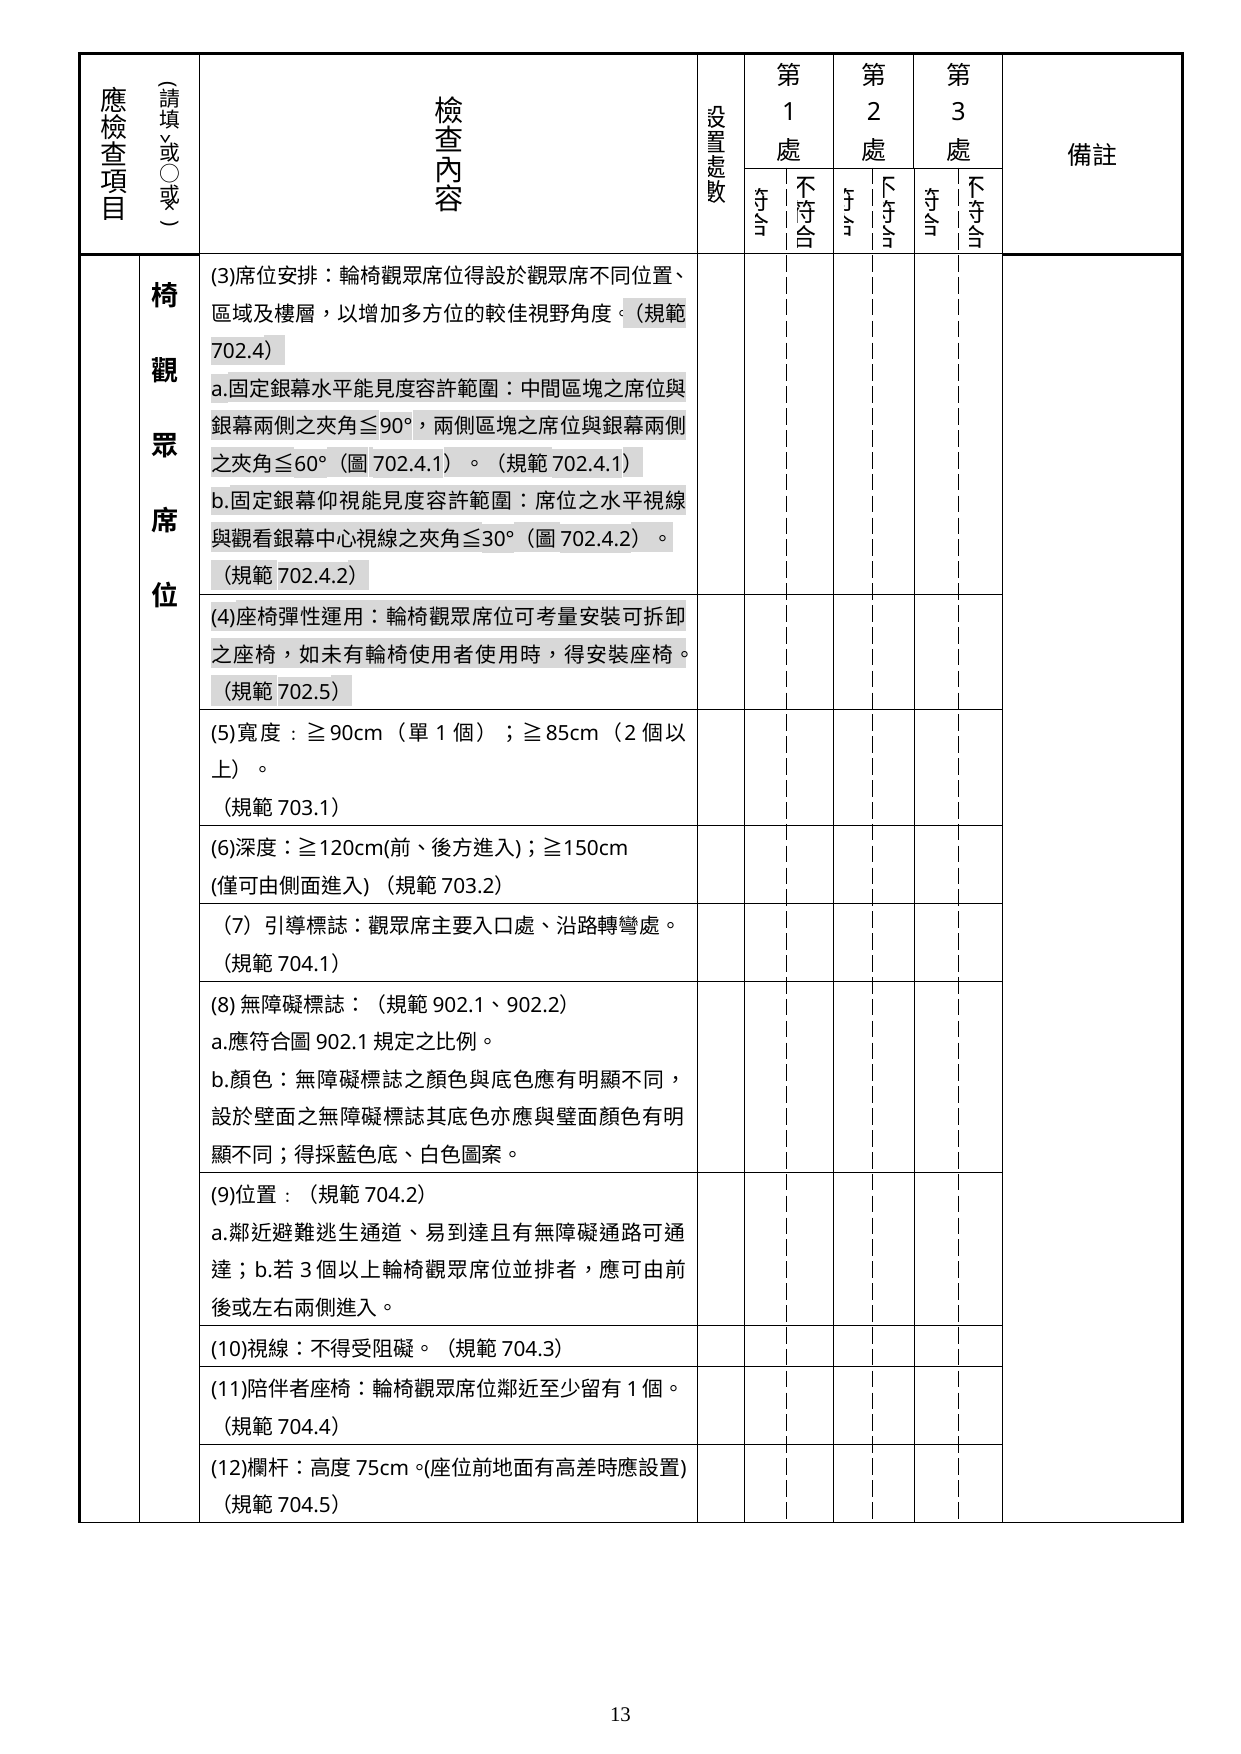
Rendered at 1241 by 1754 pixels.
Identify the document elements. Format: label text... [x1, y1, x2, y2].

table_cell [958, 904, 1002, 981]
table_cell [745, 1326, 787, 1366]
table_cell [873, 710, 914, 825]
table_cell [958, 1326, 1002, 1366]
table_cell [958, 982, 1002, 1172]
table_cell [834, 254, 872, 594]
table_cell 不符合 [787, 169, 833, 253]
table_cell [873, 826, 914, 903]
table_cell [873, 904, 914, 981]
table_cell [698, 982, 744, 1172]
table_cell 符合 [745, 169, 787, 253]
table_cell [915, 826, 958, 903]
table_cell [745, 982, 787, 1172]
table_header 檢查內容 [200, 55, 697, 253]
table_cell [915, 1326, 958, 1366]
table_cell [915, 710, 958, 825]
table_cell [745, 710, 787, 825]
table_header 第 3 處 [914, 55, 1002, 167]
table_cell (9)位置﹕（規範704.2） a.鄰近避難逃生通道、易到達且有無障礙通路可通達；b.若3個以上輪椅觀眾席位並排者，應可由前後或左右兩側進入。 [200, 1173, 697, 1325]
table_cell (10)視線：不得受阻礙。（規範704.3） [200, 1326, 697, 1366]
table_header 設置處數 [698, 55, 744, 253]
table_cell [698, 1326, 744, 1366]
table_cell [698, 1367, 744, 1444]
table_cell [915, 1367, 958, 1444]
table_cell [745, 1173, 787, 1325]
table_cell [958, 1173, 1002, 1325]
table_cell [698, 904, 744, 981]
table_cell [698, 595, 744, 709]
table_cell [698, 710, 744, 825]
table_cell [745, 904, 787, 981]
table_cell [958, 595, 1002, 709]
table_cell [787, 904, 833, 981]
table_cell [787, 1445, 833, 1522]
table_header 備註 [1003, 55, 1181, 253]
table_cell [1003, 256, 1181, 1522]
table_cell [787, 826, 833, 903]
table_cell (6)深度：≧120cm(前、後方進入)；≧150cm (僅可由側面進入) （規範703.2） [200, 826, 697, 903]
table_cell [958, 254, 1002, 594]
table_cell (8) 無障礙標誌：（規範902.1、902.2） a.應符合圖902.1規定之比例。 b.顏色：無障礙標誌之顏色與底色應有明顯不同，設於壁面之無障礙標誌其底色亦應與璧面顏色有明顯不同；得採藍色底、白色圖案。 [200, 982, 697, 1172]
table_cell [873, 1326, 914, 1366]
table_header 第 1 處 [745, 55, 833, 167]
table_cell 不符合 [958, 169, 1002, 253]
table_cell [915, 1173, 958, 1325]
table_cell [698, 826, 744, 903]
table_cell [745, 826, 787, 903]
table_cell [834, 1173, 872, 1325]
table_cell (12)欄杆：高度75cm。(座位前地面有高差時應設置) （規範704.5） [200, 1445, 697, 1522]
table_cell [873, 1367, 914, 1444]
table_cell [958, 1445, 1002, 1522]
table_cell [915, 1445, 958, 1522]
table_cell [698, 1445, 744, 1522]
table_cell [873, 254, 914, 594]
table_cell [745, 595, 787, 709]
table_cell [915, 982, 958, 1172]
table_cell [873, 1173, 914, 1325]
table_cell (5)寬度﹕≧90cm（單1個）；≧85cm（2個以上）。 （規範703.1） [200, 710, 697, 825]
table_cell [787, 595, 833, 709]
table_cell [834, 1326, 872, 1366]
table_cell [787, 1326, 833, 1366]
table_cell [698, 254, 744, 594]
table_cell [873, 982, 914, 1172]
table_cell [834, 710, 872, 825]
table_cell [834, 904, 872, 981]
table_cell [873, 595, 914, 709]
table_cell [787, 982, 833, 1172]
table_header 第 2 處 [834, 55, 913, 167]
table_cell [958, 1367, 1002, 1444]
table_cell [745, 254, 787, 594]
table_cell 符合 [915, 169, 958, 253]
table_header (請填ˇ或○或×) 應檢查項目 [81, 55, 199, 253]
table_cell [787, 710, 833, 825]
table_cell [915, 904, 958, 981]
table_cell [834, 826, 872, 903]
table_cell [958, 826, 1002, 903]
table_cell （7）引導標誌：觀眾席主要入口處、沿路轉彎處。 （規範704.1） [200, 904, 697, 981]
table_cell [834, 982, 872, 1172]
table_cell [81, 256, 139, 1522]
table_cell [834, 1367, 872, 1444]
table_cell [787, 1367, 833, 1444]
table_cell [915, 595, 958, 709]
table_cell (11)陪伴者座椅：輪椅觀眾席位鄰近至少留有1個。 （規範704.4） [200, 1367, 697, 1444]
table_cell 不符合 [873, 169, 914, 253]
table_cell 符合 [834, 169, 872, 253]
table_cell [873, 1445, 914, 1522]
table_cell [915, 254, 958, 594]
table_cell [698, 1173, 744, 1325]
table_cell [787, 1173, 833, 1325]
table_cell [787, 254, 833, 594]
table_cell (4)座椅彈性運用：輪椅觀眾席位可考量安裝可拆卸之座椅，如未有輪椅使用者使用時，得安裝座椅。（規範702.5） [200, 595, 697, 709]
table_cell 椅觀眾席位 [140, 256, 199, 1522]
table_cell [745, 1367, 787, 1444]
table_cell [958, 710, 1002, 825]
table_cell (3)席位安排：輪椅觀眾席位得設於觀眾席不同位置、區域及樓層，以增加多方位的較佳視野角度。（規範702.4） a.固定銀幕水平能見度容許範圍：中間區塊之席位與銀幕兩側之夾角≦90°，兩側區塊之席位與銀幕兩側之夾角≦60°（圖702.4.1）。（規範702.4.1） b.固定銀幕仰視能見度容許範圍：席位之水平視線與觀看銀幕中心視線之夾角≦30°（圖702.4.2）。 （規範702.4.2） [200, 254, 697, 594]
table_cell [745, 1445, 787, 1522]
table_cell [834, 1445, 872, 1522]
table_cell [834, 595, 872, 709]
